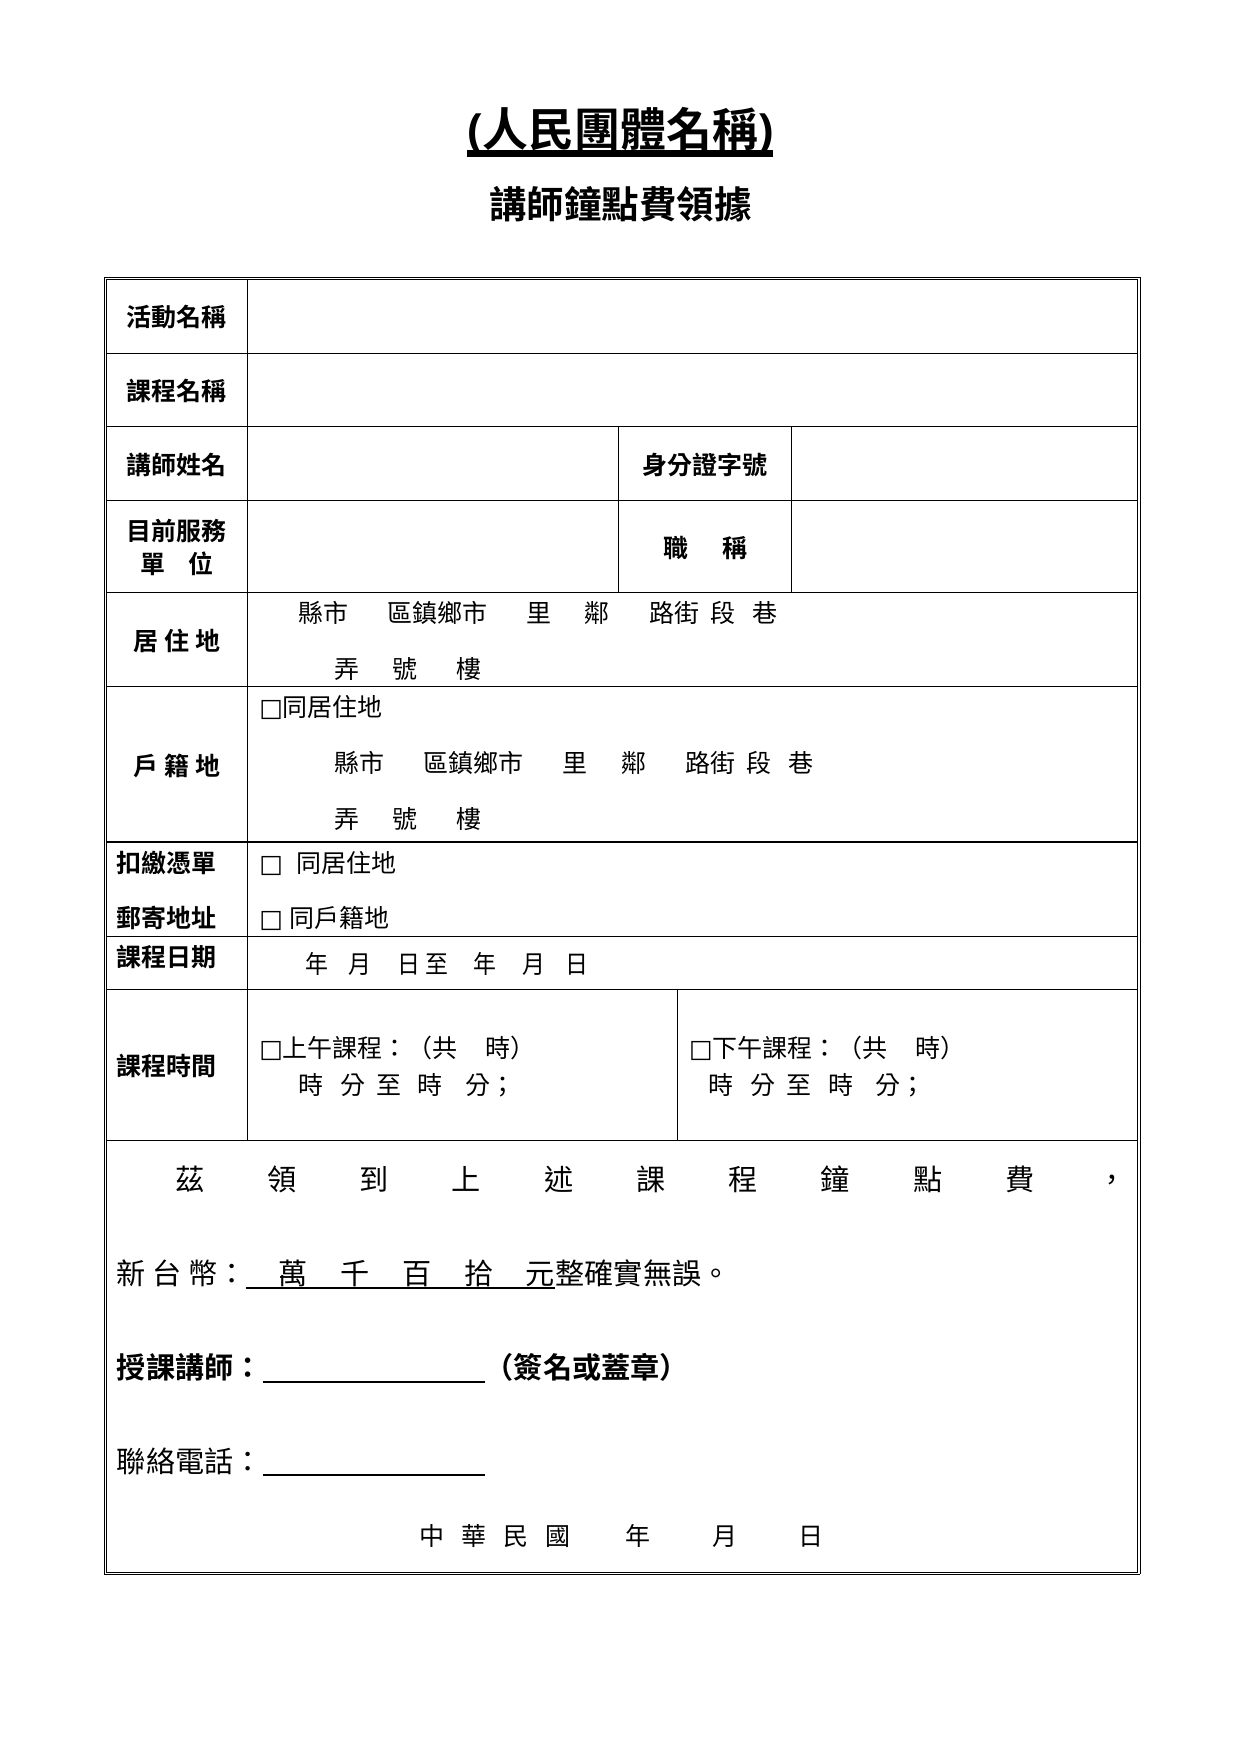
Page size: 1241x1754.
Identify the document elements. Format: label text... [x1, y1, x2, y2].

table_cell 職 稱 [619, 501, 791, 592]
table_cell 茲領到上述課程鐘點費， 新 台 幣： 萬 千 百 拾 元整確實無誤。 授課講師： （簽名或蓋章） 聯絡電話： 中 華 民 國 年 月 日 [107, 1141, 1137, 1572]
table_cell 扣繳憑單 郵寄地址 [107, 843, 247, 936]
text 講師鐘點費領據 [118, 164, 1122, 239]
table_header [248, 280, 1137, 353]
table_cell 同居住地 □ 同戶籍地 [248, 843, 1137, 936]
table_cell □下午課程：（共 時） 時 分 至 時 分； [678, 990, 1137, 1139]
table_cell 縣市 區鎮鄉市 里 鄰 路街 段 巷 弄 號 樓 [248, 593, 1137, 686]
table_cell [792, 501, 1137, 592]
table_cell 課程時間 [107, 990, 247, 1139]
table_header 活動名稱 [107, 280, 247, 353]
table_cell □上午課程：（共 時） 時 分 至 時 分； [248, 990, 677, 1139]
table_cell [248, 354, 1137, 426]
table_cell 講師姓名 [107, 427, 247, 500]
table_cell 年 月 日 至 年 月 日 [248, 937, 1137, 988]
table_cell [792, 427, 1137, 500]
table_cell 戶 籍 地 [107, 687, 247, 841]
table_cell [248, 501, 618, 592]
table_cell 課程日期 [107, 937, 247, 988]
table_cell 課程名稱 [107, 354, 247, 426]
table_cell 身分證字號 [619, 427, 791, 500]
table_cell □同居住地 縣市 區鎮鄉市 里 鄰 路街 段 巷 弄 號 樓 [248, 687, 1137, 841]
text (人民團體名稱) [118, 89, 1122, 164]
table_cell [248, 427, 618, 500]
table_cell 目前服務單 位 [107, 501, 247, 592]
table_cell 居 住 地 [107, 593, 247, 686]
